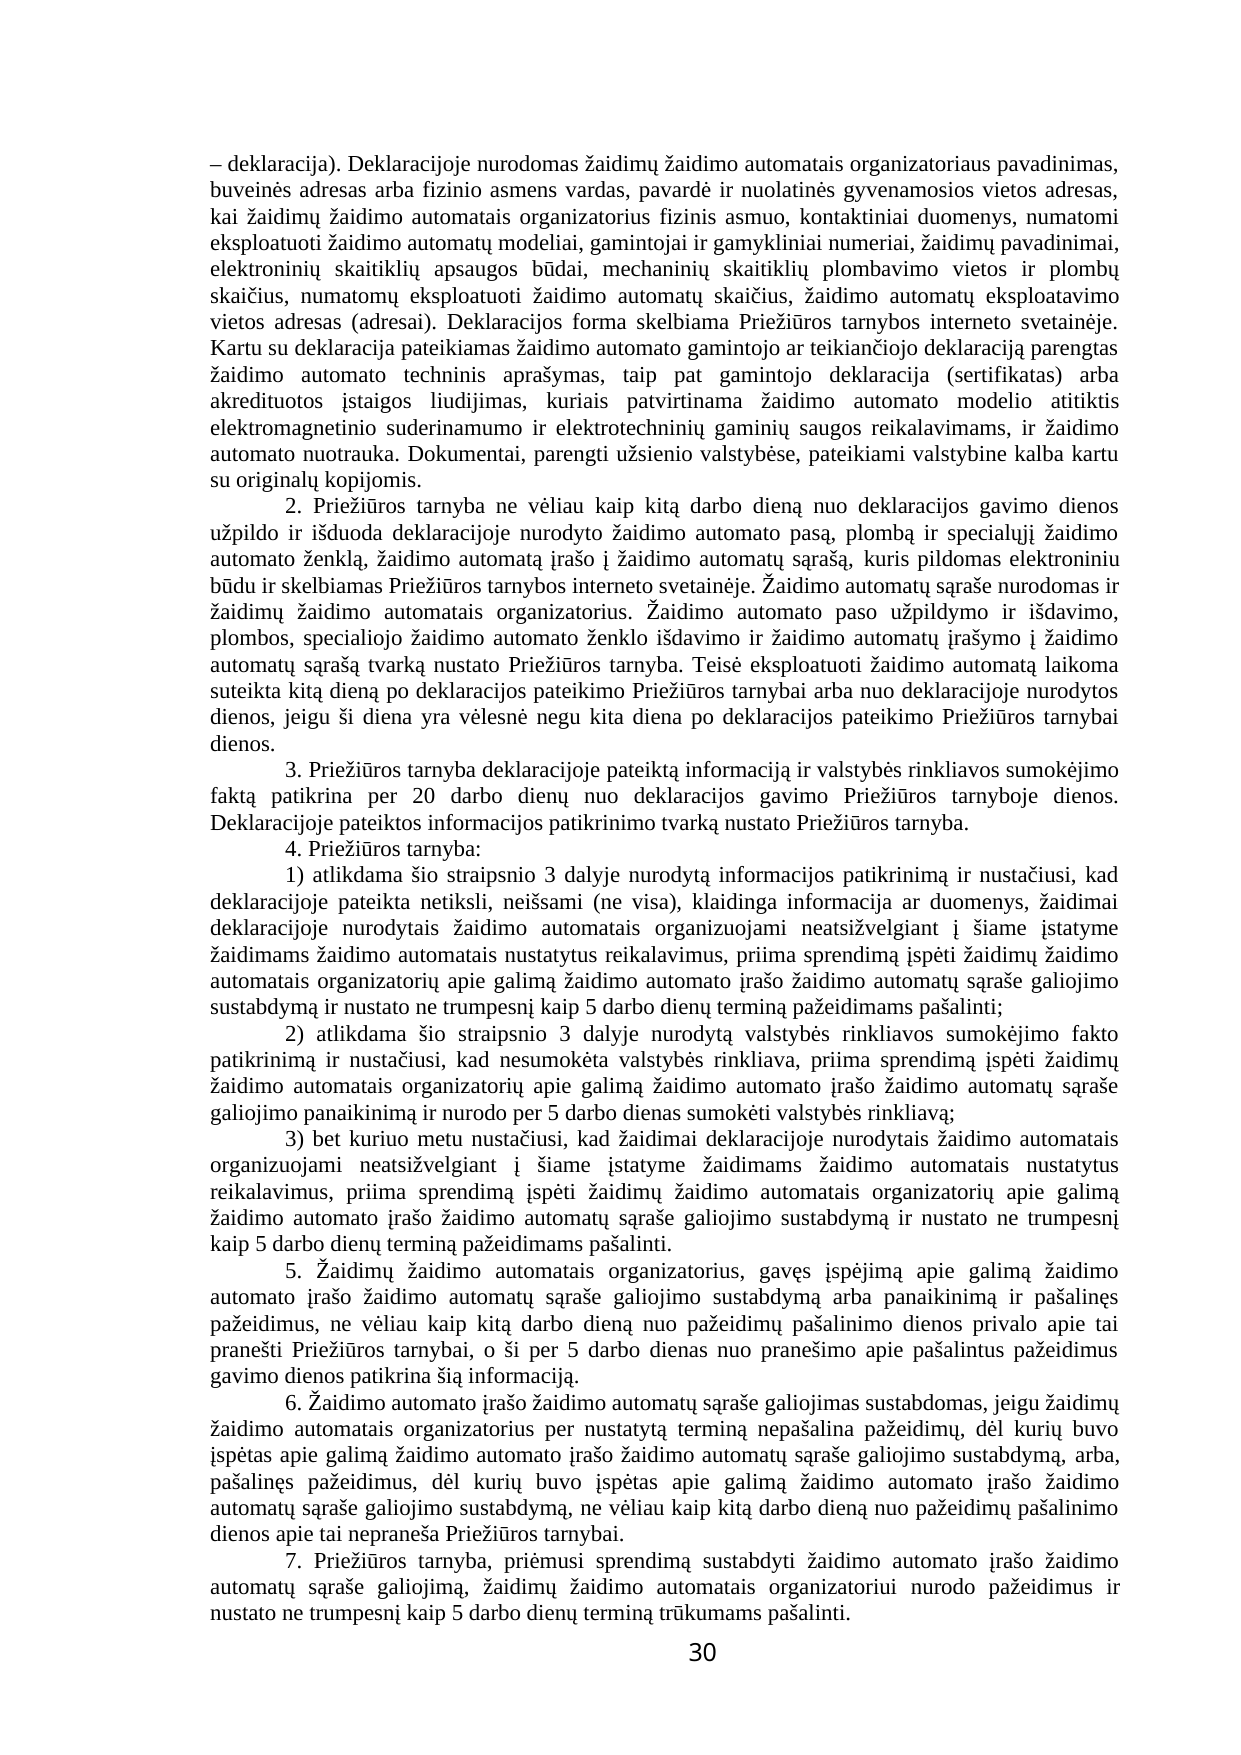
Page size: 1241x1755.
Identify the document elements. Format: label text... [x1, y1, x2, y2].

text 3) bet kuriuo metu nustačiusi, kad žaidimai deklaracijoje nurodytais žaidimo automatais organizuojami neatsižvelgiant į šiame įstatyme žaidimams žaidimo automatais nustatytus reikalavimus, priima sprendimą įspėti žaidimų žaidimo automatais organizatorių apie galimą žaidimo automato įrašo žaidimo automatų sąraše galiojimo sustabdymą ir nustato ne trumpesnį kaip 5 darbo dienų terminą pažeidimams pašalinti. [210, 1125, 1120, 1257]
text 5. Žaidimų žaidimo automatais organizatorius, gavęs įspėjimą apie galimą žaidimo automato įrašo žaidimo automatų sąraše galiojimo sustabdymą arba panaikinimą ir pašalinęs pažeidimus, ne vėliau kaip kitą darbo dieną nuo pažeidimų pašalinimo dienos privalo apie tai pranešti Priežiūros tarnybai, o ši per 5 darbo dienas nuo pranešimo apie pašalintus pažeidimus gavimo dienos patikrina šią informaciją. [210, 1257, 1120, 1389]
text 3. Priežiūros tarnyba deklaracijoje pateiktą informaciją ir valstybės rinkliavos sumokėjimo faktą patikrina per 20 darbo dienų nuo deklaracijos gavimo Priežiūros tarnyboje dienos. Deklaracijoje pateiktos informacijos patikrinimo tvarką nustato Priežiūros tarnyba. [210, 756, 1120, 835]
text 4. Priežiūros tarnyba: [210, 835, 1120, 862]
text 1) atlikdama šio straipsnio 3 dalyje nurodytą informacijos patikrinimą ir nustačiusi, kad deklaracijoje pateikta netiksli, neišsami (ne visa), klaidinga informacija ar duomenys, žaidimai deklaracijoje nurodytais žaidimo automatais organizuojami neatsižvelgiant į šiame įstatyme žaidimams žaidimo automatais nustatytus reikalavimus, priima sprendimą įspėti žaidimų žaidimo automatais organizatorių apie galimą žaidimo automato įrašo žaidimo automatų sąraše galiojimo sustabdymą ir nustato ne trumpesnį kaip 5 darbo dienų terminą pažeidimams pašalinti; [210, 862, 1120, 1020]
text 6. Žaidimo automato įrašo žaidimo automatų sąraše galiojimas sustabdomas, jeigu žaidimų žaidimo automatais organizatorius per nustatytą terminą nepašalina pažeidimų, dėl kurių buvo įspėtas apie galimą žaidimo automato įrašo žaidimo automatų sąraše galiojimo sustabdymą, arba, pašalinęs pažeidimus, dėl kurių buvo įspėtas apie galimą žaidimo automato įrašo žaidimo automatų sąraše galiojimo sustabdymą, ne vėliau kaip kitą darbo dieną nuo pažeidimų pašalinimo dienos apie tai nepraneša Priežiūros tarnybai. [210, 1389, 1120, 1547]
text 2) atlikdama šio straipsnio 3 dalyje nurodytą valstybės rinkliavos sumokėjimo fakto patikrinimą ir nustačiusi, kad nesumokėta valstybės rinkliava, priima sprendimą įspėti žaidimų žaidimo automatais organizatorių apie galimą žaidimo automato įrašo žaidimo automatų sąraše galiojimo panaikinimą ir nurodo per 5 darbo dienas sumokėti valstybės rinkliavą; [210, 1020, 1120, 1125]
text 7. Priežiūros tarnyba, priėmusi sprendimą sustabdyti žaidimo automato įrašo žaidimo automatų sąraše galiojimą, žaidimų žaidimo automatais organizatoriui nurodo pažeidimus ir nustato ne trumpesnį kaip 5 darbo dienų terminą trūkumams pašalinti. [210, 1547, 1120, 1626]
text 2. Priežiūros tarnyba ne vėliau kaip kitą darbo dieną nuo deklaracijos gavimo dienos užpildo ir išduoda deklaracijoje nurodyto žaidimo automato pasą, plombą ir specialųjį žaidimo automato ženklą, žaidimo automatą įrašo į žaidimo automatų sąrašą, kuris pildomas elektroniniu būdu ir skelbiamas Priežiūros tarnybos interneto svetainėje. Žaidimo automatų sąraše nurodomas ir žaidimų žaidimo automatais organizatorius. Žaidimo automato paso užpildymo ir išdavimo, plombos, specialiojo žaidimo automato ženklo išdavimo ir žaidimo automatų įrašymo į žaidimo automatų sąrašą tvarką nustato Priežiūros tarnyba. Teisė eksploatuoti žaidimo automatą laikoma suteikta kitą dieną po deklaracijos pateikimo Priežiūros tarnybai arba nuo deklaracijoje nurodytos dienos, jeigu ši diena yra vėlesnė negu kita diena po deklaracijos pateikimo Priežiūros tarnybai dienos. [210, 493, 1120, 756]
text – deklaracija). Deklaracijoje nurodomas žaidimų žaidimo automatais organizatoriaus pavadinimas, buveinės adresas arba fizinio asmens vardas, pavardė ir nuolatinės gyvenamosios vietos adresas, kai žaidimų žaidimo automatais organizatorius fizinis asmuo, kontaktiniai duomenys, numatomi eksploatuoti žaidimo automatų modeliai, gamintojai ir gamykliniai numeriai, žaidimų pavadinimai, elektroninių skaitiklių apsaugos būdai, mechaninių skaitiklių plombavimo vietos ir plombų skaičius, numatomų eksploatuoti žaidimo automatų skaičius, žaidimo automatų eksploatavimo vietos adresas (adresai). Deklaracijos forma skelbiama Priežiūros tarnybos interneto svetainėje. Kartu su deklaracija pateikiamas žaidimo automato gamintojo ar teikiančiojo deklaraciją parengtas žaidimo automato techninis aprašymas, taip pat gamintojo deklaracija (sertifikatas) arba akredituotos įstaigos liudijimas, kuriais patvirtinama žaidimo automato modelio atitiktis elektromagnetinio suderinamumo ir elektrotechninių gaminių saugos reikalavimams, ir žaidimo automato nuotrauka. Dokumentai, parengti užsienio valstybėse, pateikiami valstybine kalba kartu su originalų kopijomis. [210, 150, 1120, 493]
